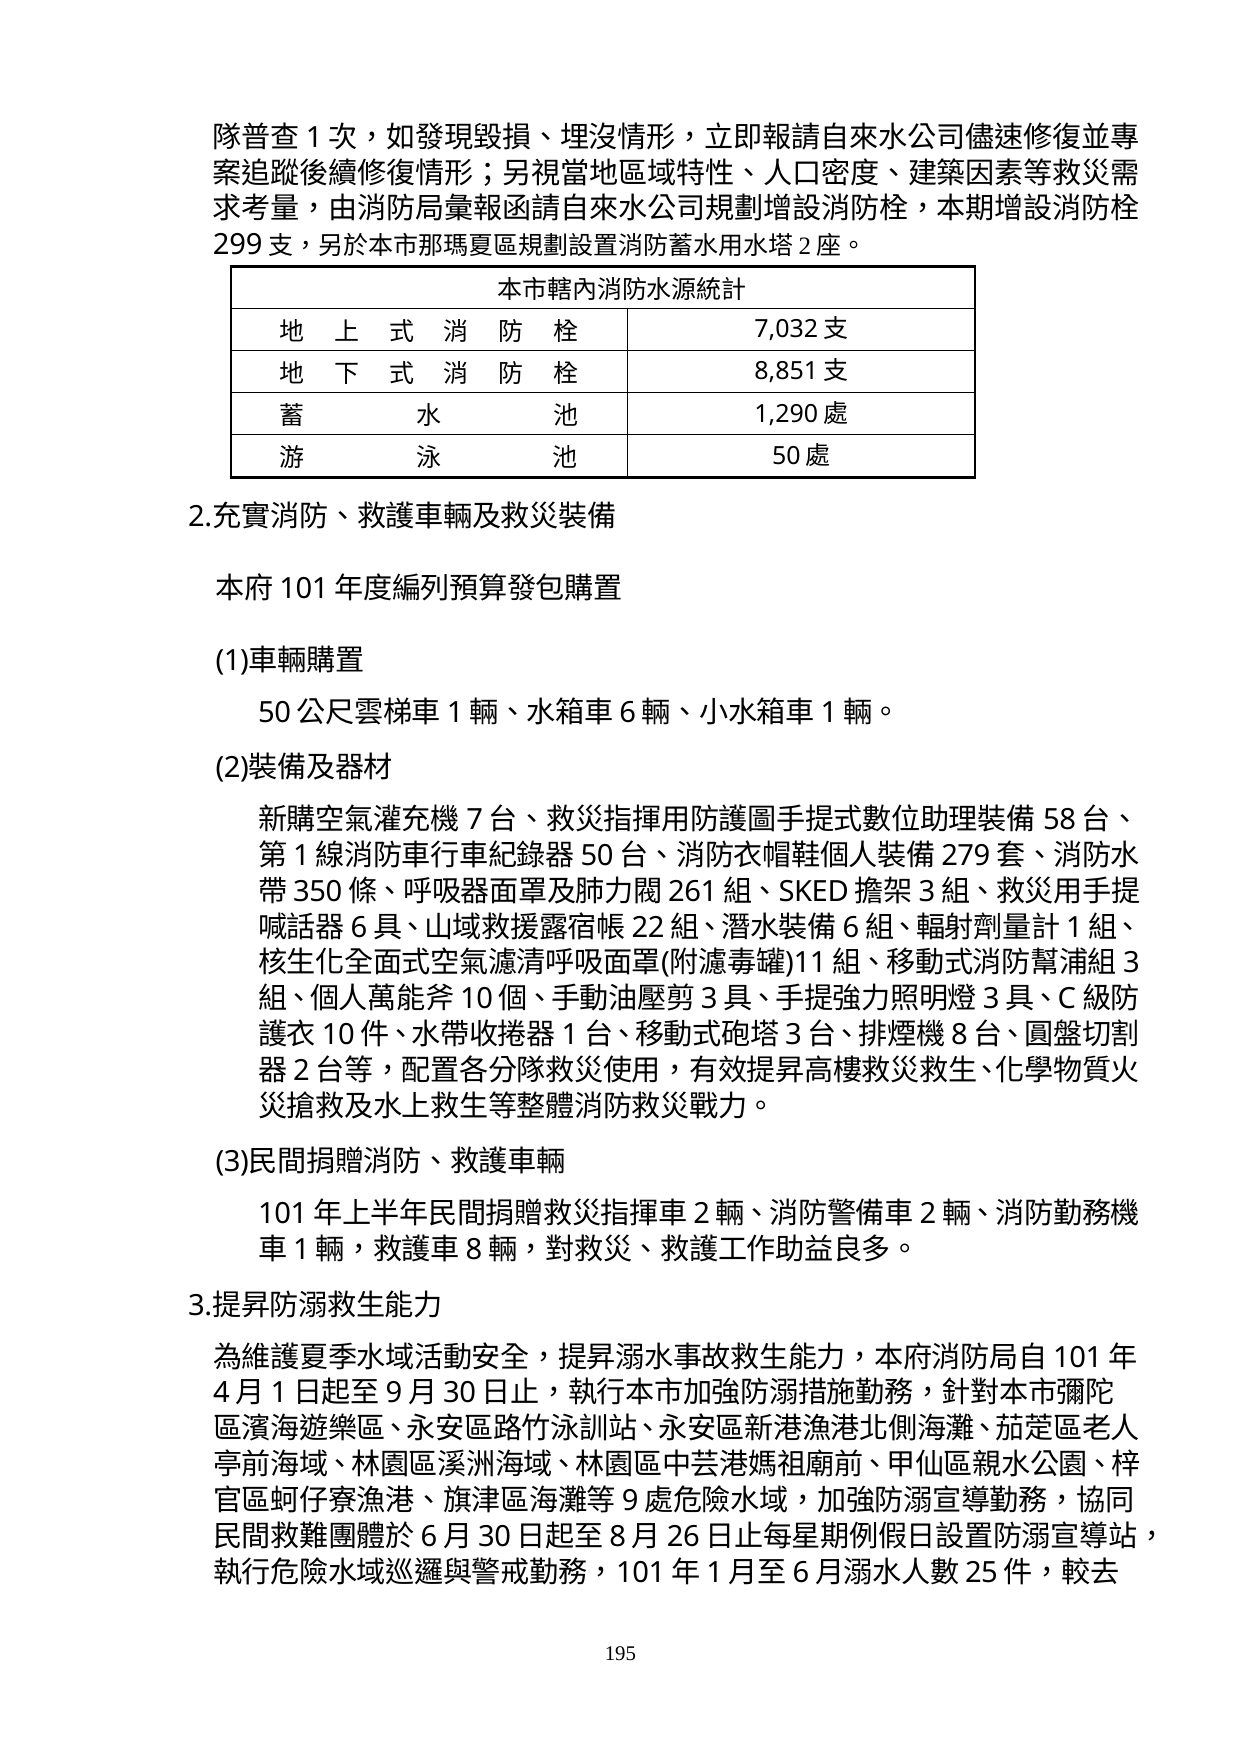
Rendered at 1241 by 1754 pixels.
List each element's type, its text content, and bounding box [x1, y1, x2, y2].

table_header 本市轄內消防水源統計 [232, 268, 974, 308]
text 101年上半年民間捐贈救災指揮車2輛、消防警備車2輛、消防勤務機車1輛，救護車8輛，對救災、救護工作助益良多。 [258, 1195, 1140, 1267]
text 本府101年度編列預算發包購置 [215, 550, 1140, 622]
table_cell 50處 [628, 435, 974, 476]
table_cell 1,290處 [628, 393, 974, 434]
table_cell 8,851支 [628, 351, 974, 392]
text (2)裝備及器材 [215, 729, 1140, 801]
text 2.充實消防、救護車輛及救災裝備 [188, 478, 1140, 550]
text 為維護夏季水域活動安全，提昇溺水事故救生能力，本府消防局自101年4月1日起至9月30日止，執行本市加強防溺措施勤務，針對本市彌陀區濱海遊樂區、永安區路竹泳訓站、永安區新港漁港北側海灘、茄萣區老人亭前海域、林園區溪洲海域、林園區中芸港媽祖廟前、甲仙區親水公園、梓官區蚵仔寮漁港、旗津區海灘等9處危險水域，加強防溺宣導勤務，協同民間救難團體於6月30日起至8月26日止每星期例假日設置防溺宣導站，執行危險水域巡邏與警戒勤務，101年1月至6月溺水人數25件，較去年同期（溺水人數29件）減少4件。 [213, 1338, 1140, 1589]
table_cell 地下式消防栓 [232, 351, 627, 392]
text 50公尺雲梯車1輛、水箱車6輛、小水箱車1輛。 [258, 693, 1140, 729]
text (3)民間捐贈消防、救護車輛 [215, 1123, 1140, 1195]
table_cell 蓄 水 池 [232, 393, 627, 434]
table_cell 游 泳 池 [232, 435, 627, 476]
text 新購空氣灌充機7台、救災指揮用防護圖手提式數位助理裝備58台、第1線消防車行車紀錄器50台、消防衣帽鞋個人裝備279套、消防水帶350條、呼吸器面罩及肺力閥261組、SKED擔架3組、救災用手提喊話器6具、山域救援露宿帳22組、潛水裝備6組、輻射劑量計1組、核生化全面式空氣濾清呼吸面罩(附濾毒罐)11組、移動式消防幫浦組3組、個人萬能斧10個、手動油壓剪3具、手提強力照明燈3具、C級防護衣10件、水帶收捲器1台、移動式砲塔3台、排煙機8台、圓盤切割器2台等，配置各分隊救災使用，有效提昇高樓救災救生、化學物質火災搶救及水上救生等整體消防救災戰力。 [258, 801, 1140, 1123]
table_cell 7,032支 [628, 309, 974, 350]
text 3.提昇防溺救生能力 [188, 1267, 1140, 1338]
table_cell 地上式消防栓 [232, 309, 627, 350]
text 隊普查1次，如發現毀損、埋沒情形，立即報請自來水公司儘速修復並專案追蹤後續修復情形；另視當地區域特性、人口密度、建築因素等救災需求考量，由消防局彙報函請自來水公司規劃增設消防栓，本期增設消防栓299支，另於本市那瑪夏區規劃設置消防蓄水用水塔2座。 [213, 118, 1140, 262]
text (1)車輛購置 [215, 622, 1140, 693]
